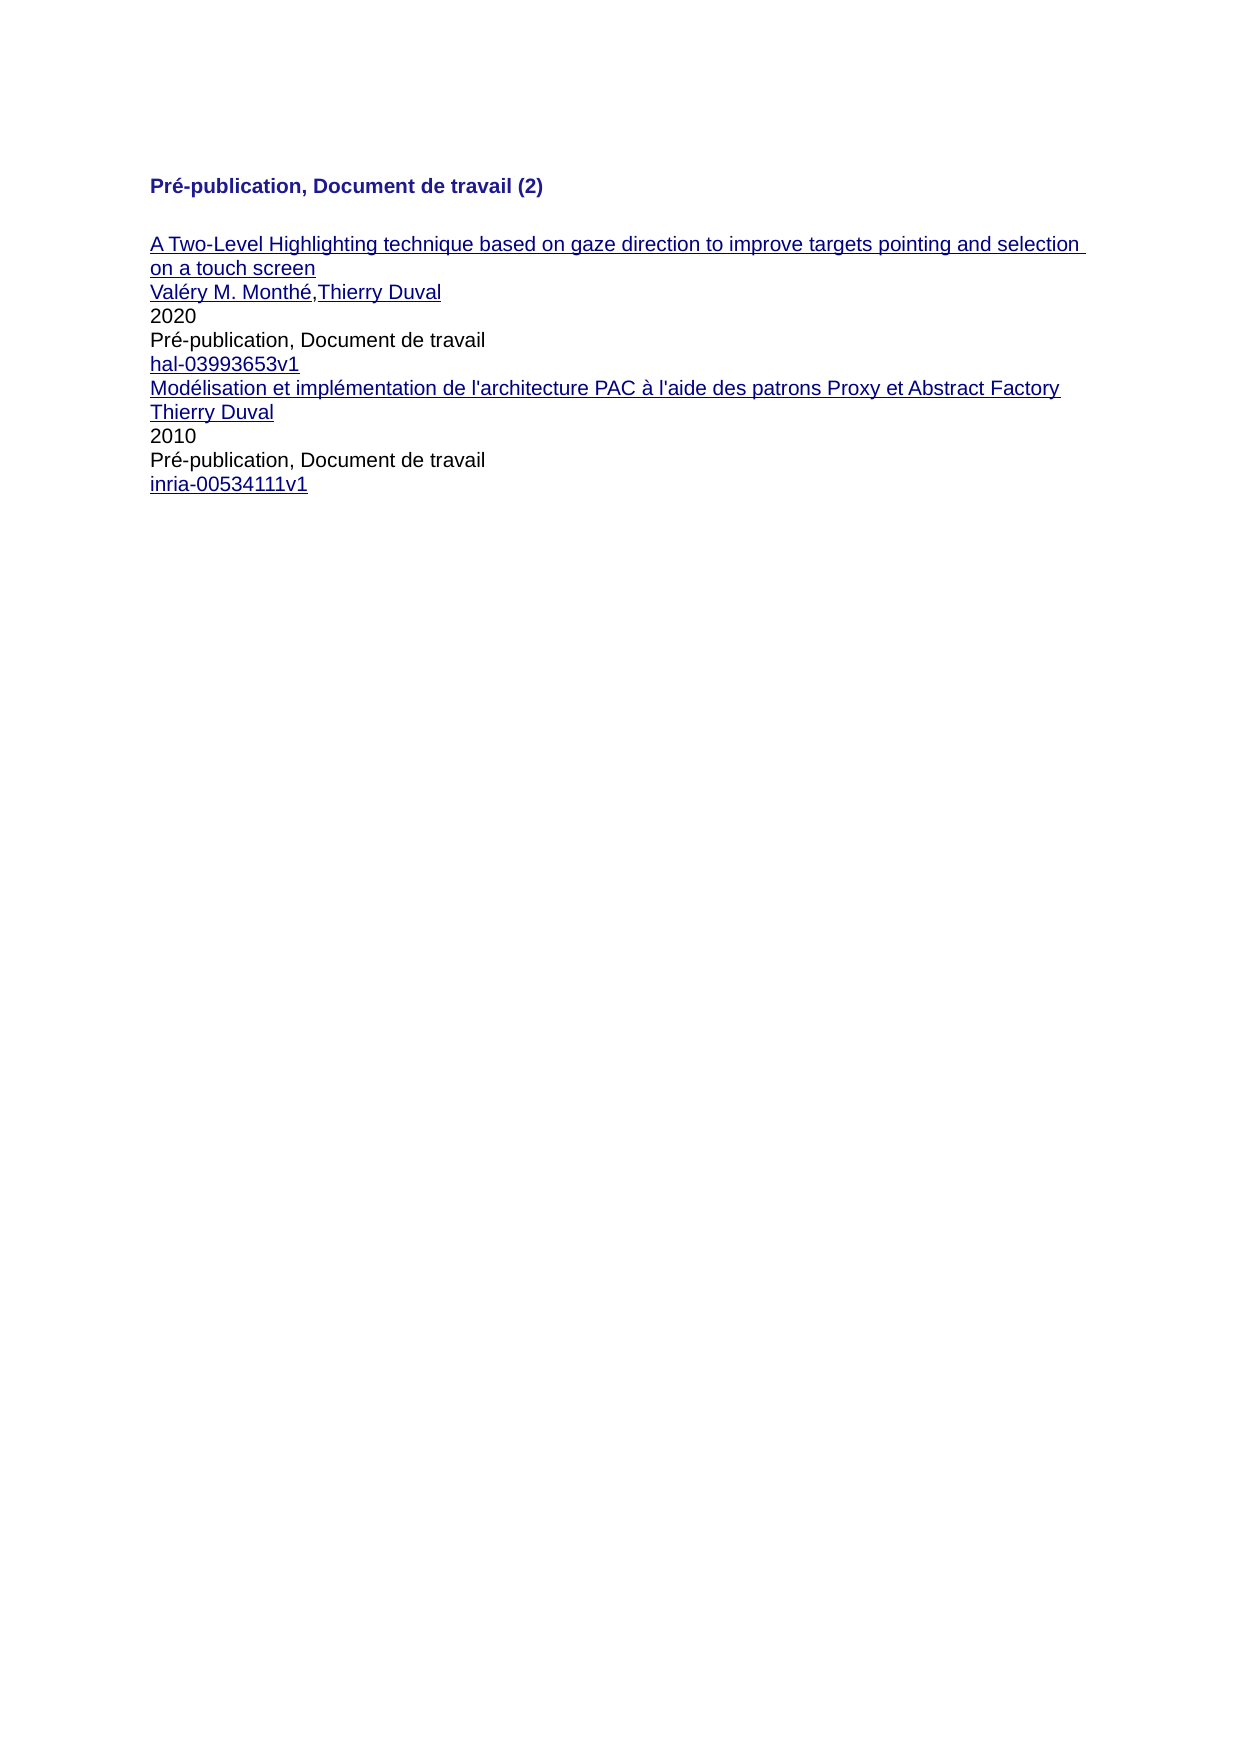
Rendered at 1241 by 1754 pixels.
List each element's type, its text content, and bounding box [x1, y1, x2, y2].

subtitle Pré-publication, Document de travail (2) [150, 174, 1090, 198]
table_cell Modélisation et implémentation de l'architecture PAC à l'aide des patrons Proxy et Abstract Factory Thierry Duval 2010 Pré-publication, Document de travail inria-00534111v1 [150, 376, 1090, 496]
table_header A Two-Level Highlighting technique based on gaze direction to improve targets pointing and selection on a touch screen Valéry M. Monthé,Thierry Duval 2020 Pré-publication, Document de travail hal-03993653v1 [150, 232, 1090, 376]
